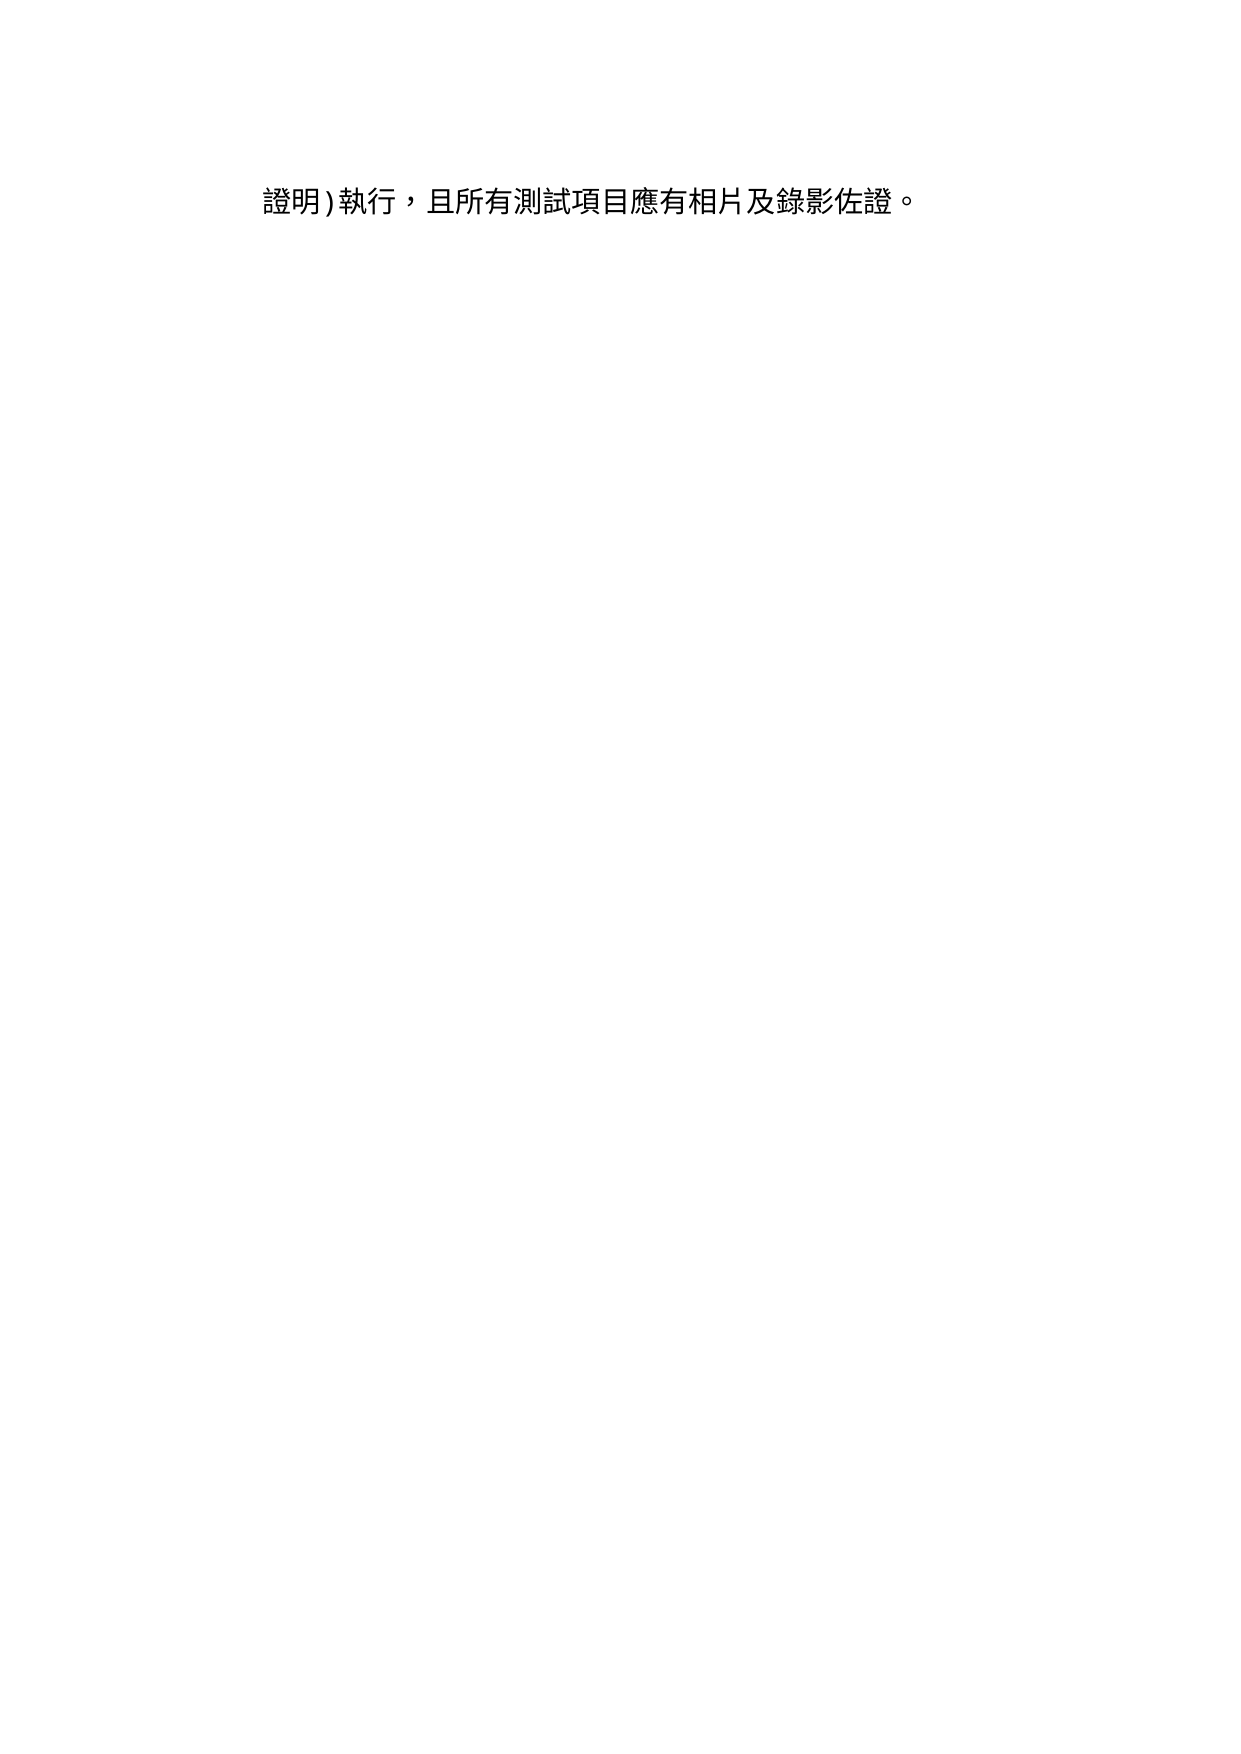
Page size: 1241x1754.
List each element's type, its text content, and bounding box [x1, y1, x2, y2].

list 證明)執行，且所有測試項目應有相片及錄影佐證。 [187, 158, 1053, 221]
